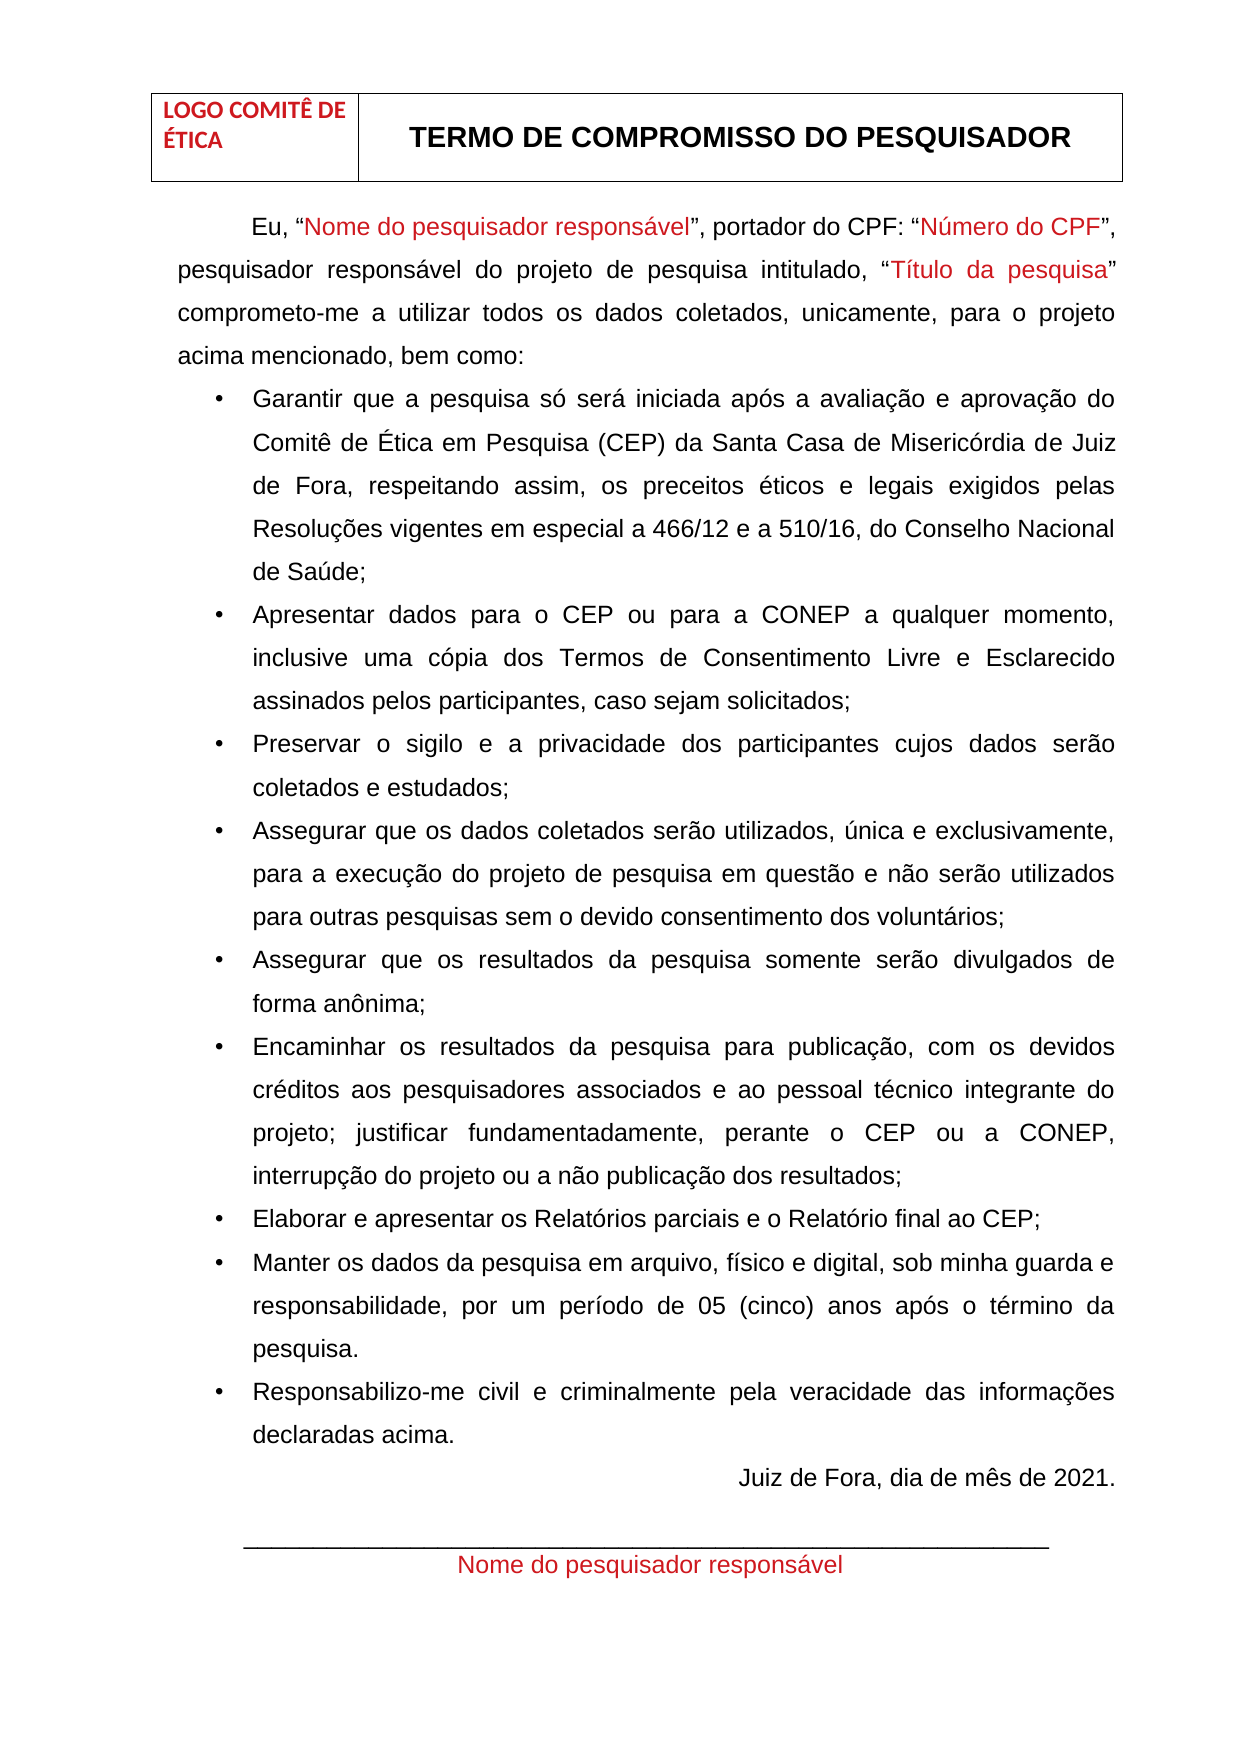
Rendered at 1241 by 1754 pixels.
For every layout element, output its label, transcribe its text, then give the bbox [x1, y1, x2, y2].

text Nome do pesquisador responsável [177, 1549, 1116, 1578]
list Garantir que a pesquisa só será iniciada após a avaliação e aprovação do Comitê de Ética em Pesquisa (CEP) da Santa Casa de Misericórdia de Juiz de Fora, respeitando assim, os preceitos éticos e legais exigidos pelas Resoluções vigentes em especial a 466/12 e a 510/16, do Conselho Nacional de Saúde; [215, 384, 1116, 586]
list Responsabilizo-me civil e criminalmente pela veracidade das informações declaradas acima. [215, 1377, 1116, 1449]
text Eu, “Nome do pesquisador responsável”, portador do CPF: “Número do CPF”, pesquisador responsável do projeto de pesquisa intitulado, “Título da pesquisa” comprometo-me a utilizar todos os dados coletados, unicamente, para o projeto acima mencionado, bem como: [177, 212, 1116, 370]
list Encaminhar os resultados da pesquisa para publicação, com os devidos créditos aos pesquisadores associados e ao pessoal técnico integrante do projeto; justificar fundamentadamente, perante o CEP ou a CONEP, interrupção do projeto ou a não publicação dos resultados; [215, 1032, 1116, 1190]
list Assegurar que os dados coletados serão utilizados, única e exclusivamente, para a execução do projeto de pesquisa em questão e não serão utilizados para outras pesquisas sem o devido consentimento dos voluntários; [215, 816, 1116, 931]
text __________________________________________________________ [177, 1521, 1116, 1549]
text Juiz de Fora, dia de mês de 2021. [177, 1463, 1116, 1492]
list Apresentar dados para o CEP ou para a CONEP a qualquer momento, inclusive uma cópia dos Termos de Consentimento Livre e Esclarecido assinados pelos participantes, caso sejam solicitados; [215, 600, 1116, 715]
list Preservar o sigilo e a privacidade dos participantes cujos dados serão coletados e estudados; [215, 729, 1116, 801]
list Manter os dados da pesquisa em arquivo, físico e digital, sob minha guarda e responsabilidade, por um período de 05 (cinco) anos após o término da pesquisa. [215, 1247, 1116, 1363]
list Elaborar e apresentar os Relatórios parciais e o Relatório final ao CEP; [215, 1204, 1116, 1233]
list Assegurar que os resultados da pesquisa somente serão divulgados de forma anônima; [215, 945, 1116, 1017]
